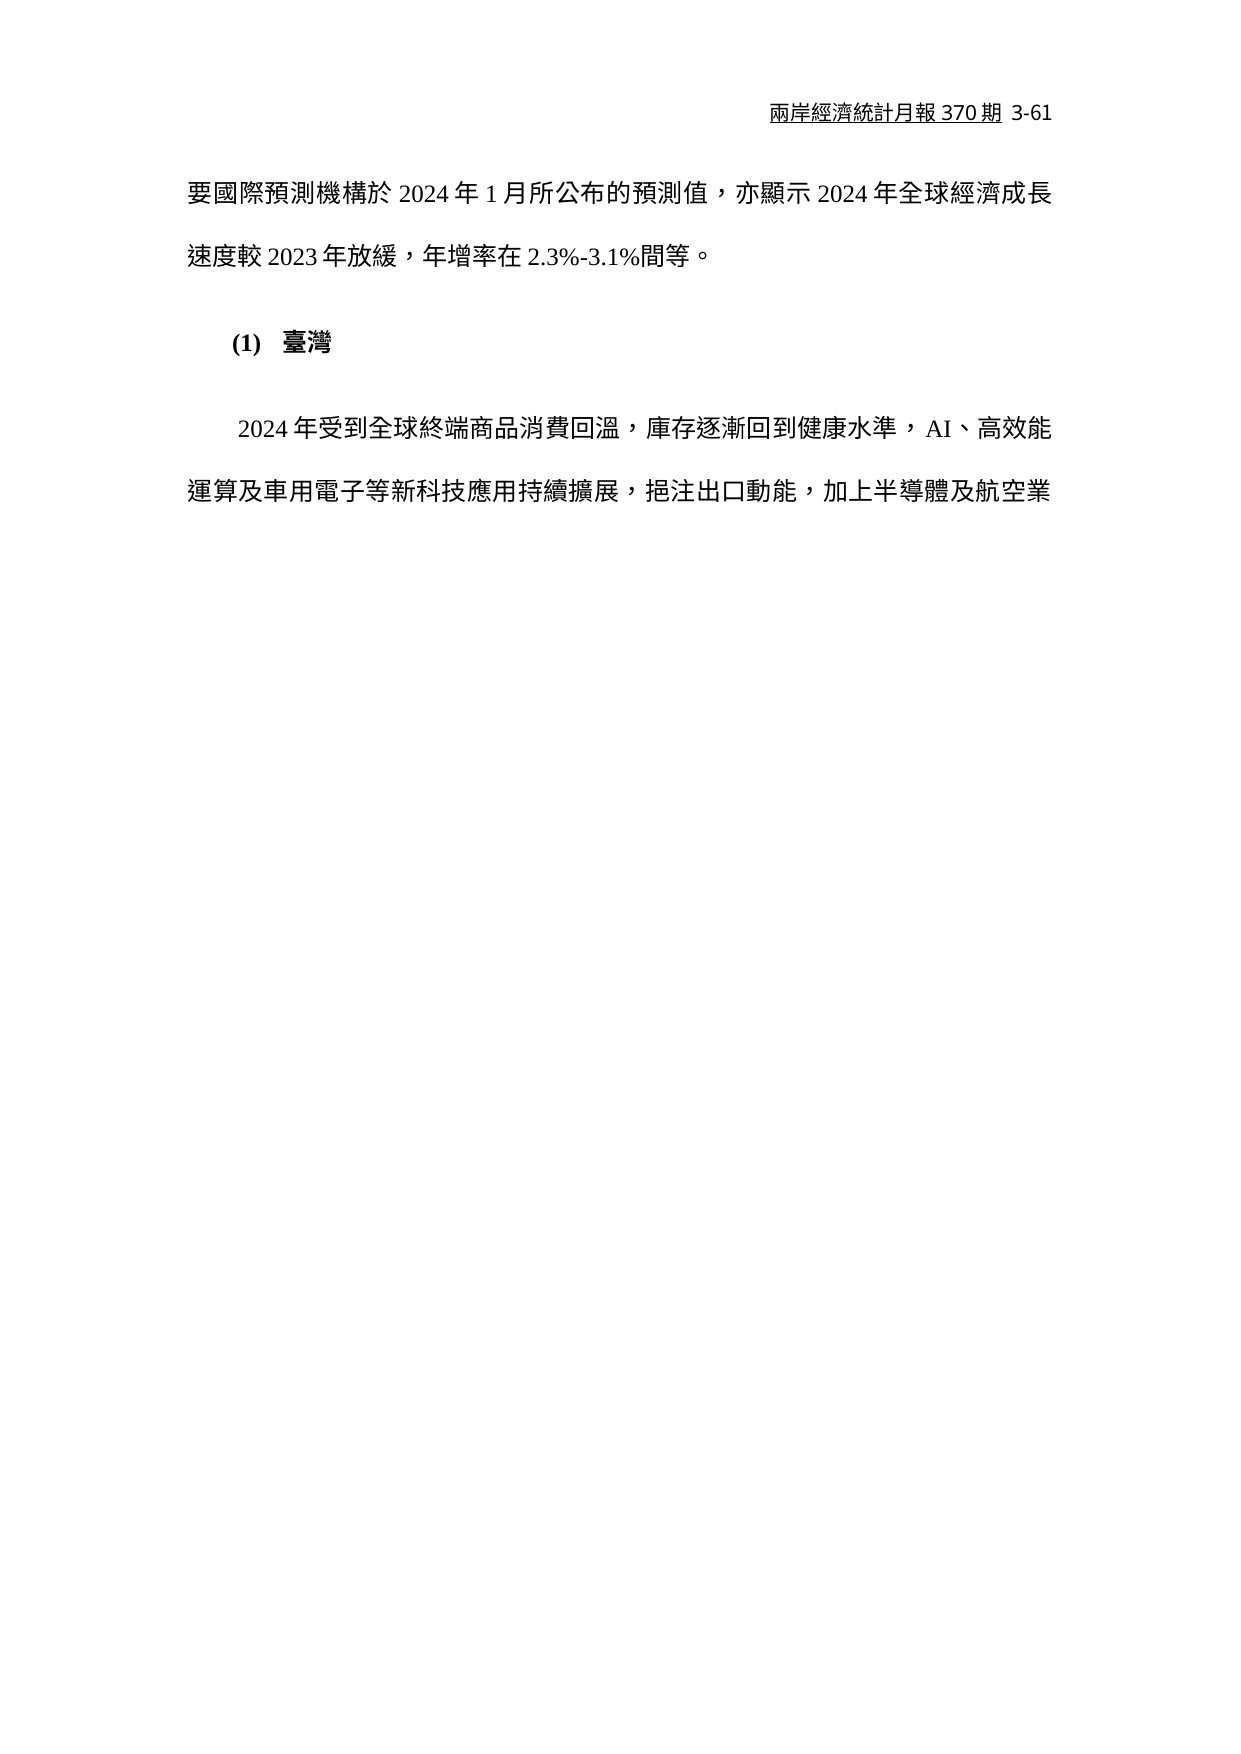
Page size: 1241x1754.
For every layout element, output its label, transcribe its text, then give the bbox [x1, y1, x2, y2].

text 2024年受到全球終端商品消費回溫，庫存逐漸回到健康水準，AI、高效能運算及車用電子等新科技應用持續擴展，挹注出口動能，加上半導體及航空業 [187, 385, 1053, 510]
list 臺灣 [232, 299, 1053, 361]
text 要國際預測機構於2024年1月所公布的預測值，亦顯示2024年全球經濟成長速度較2023年放緩，年增率在2.3%-3.1%間等。 [187, 150, 1053, 275]
